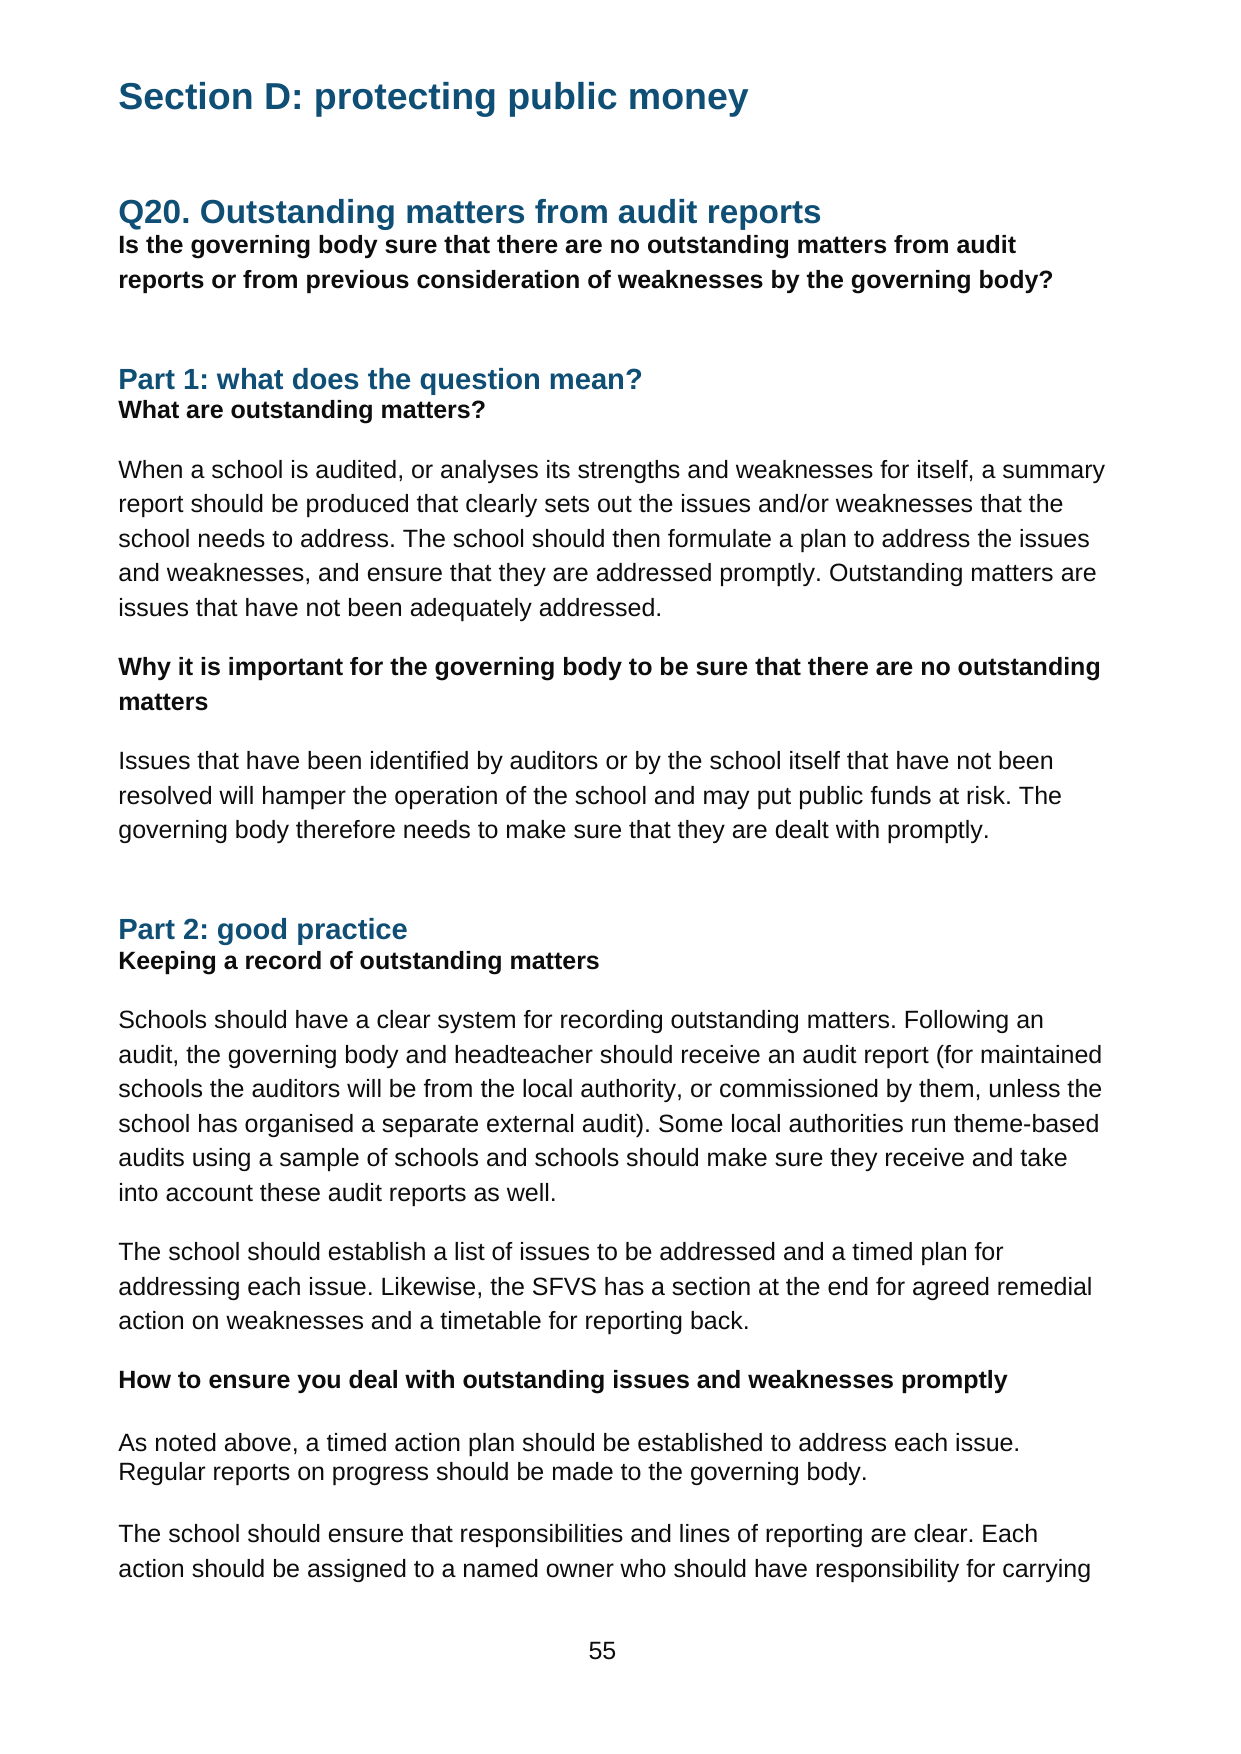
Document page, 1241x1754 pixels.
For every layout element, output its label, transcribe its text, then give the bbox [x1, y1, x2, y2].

subtitle Section D: protecting public money [118, 74, 1107, 117]
text Schools should have a clear system for recording outstanding matters. Following an audit, the governing body and headteacher should receive an audit report (for maintained schools the auditors will be from the local authority, or commissioned by them, unless the school has organised a separate external audit). Some local authorities run theme-based audits using a sample of schools and schools should make sure they receive and take into account these audit reports as well. [118, 1005, 1107, 1206]
subtitle Q20. Outstanding matters from audit reports [118, 192, 1107, 230]
text How to ensure you deal with outstanding issues and weaknesses promptly [118, 1366, 1107, 1394]
subtitle Part 1: what does the question mean? [118, 362, 1107, 395]
text The school should establish a list of issues to be addressed and a timed plan for addressing each issue. Likewise, the SFVS has a section at the end for agreed remedial action on weaknesses and a timetable for reporting back. [118, 1237, 1107, 1335]
text Is the governing body sure that there are no outstanding matters from audit reports or from previous consideration of weaknesses by the governing body? [118, 230, 1107, 294]
text Keeping a record of outstanding matters [118, 946, 1107, 974]
text As noted above, a timed action plan should be established to address each issue. Regular reports on progress should be made to the governing body. [118, 1428, 1107, 1486]
text What are outstanding matters? [118, 395, 1107, 424]
text Issues that have been identified by auditors or by the school itself that have not been resolved will hamper the operation of the school and may put public funds at risk. The governing body therefore needs to make sure that they are dealt with promptly. [118, 746, 1107, 844]
text The school should ensure that responsibilities and lines of reporting are clear. Each action should be assigned to a named owner who should have responsibility for carrying [118, 1519, 1107, 1583]
subtitle Part 2: good practice [118, 912, 1107, 946]
text When a school is audited, or analyses its strengths and weaknesses for itself, a summary report should be produced that clearly sets out the issues and/or weaknesses that the school needs to address. The school should then formulate a plan to address the issues and weaknesses, and ensure that they are addressed promptly. Outstanding matters are issues that have not been adequately addressed. [118, 455, 1107, 622]
text Why it is important for the governing body to be sure that there are no outstanding matters [118, 652, 1107, 716]
